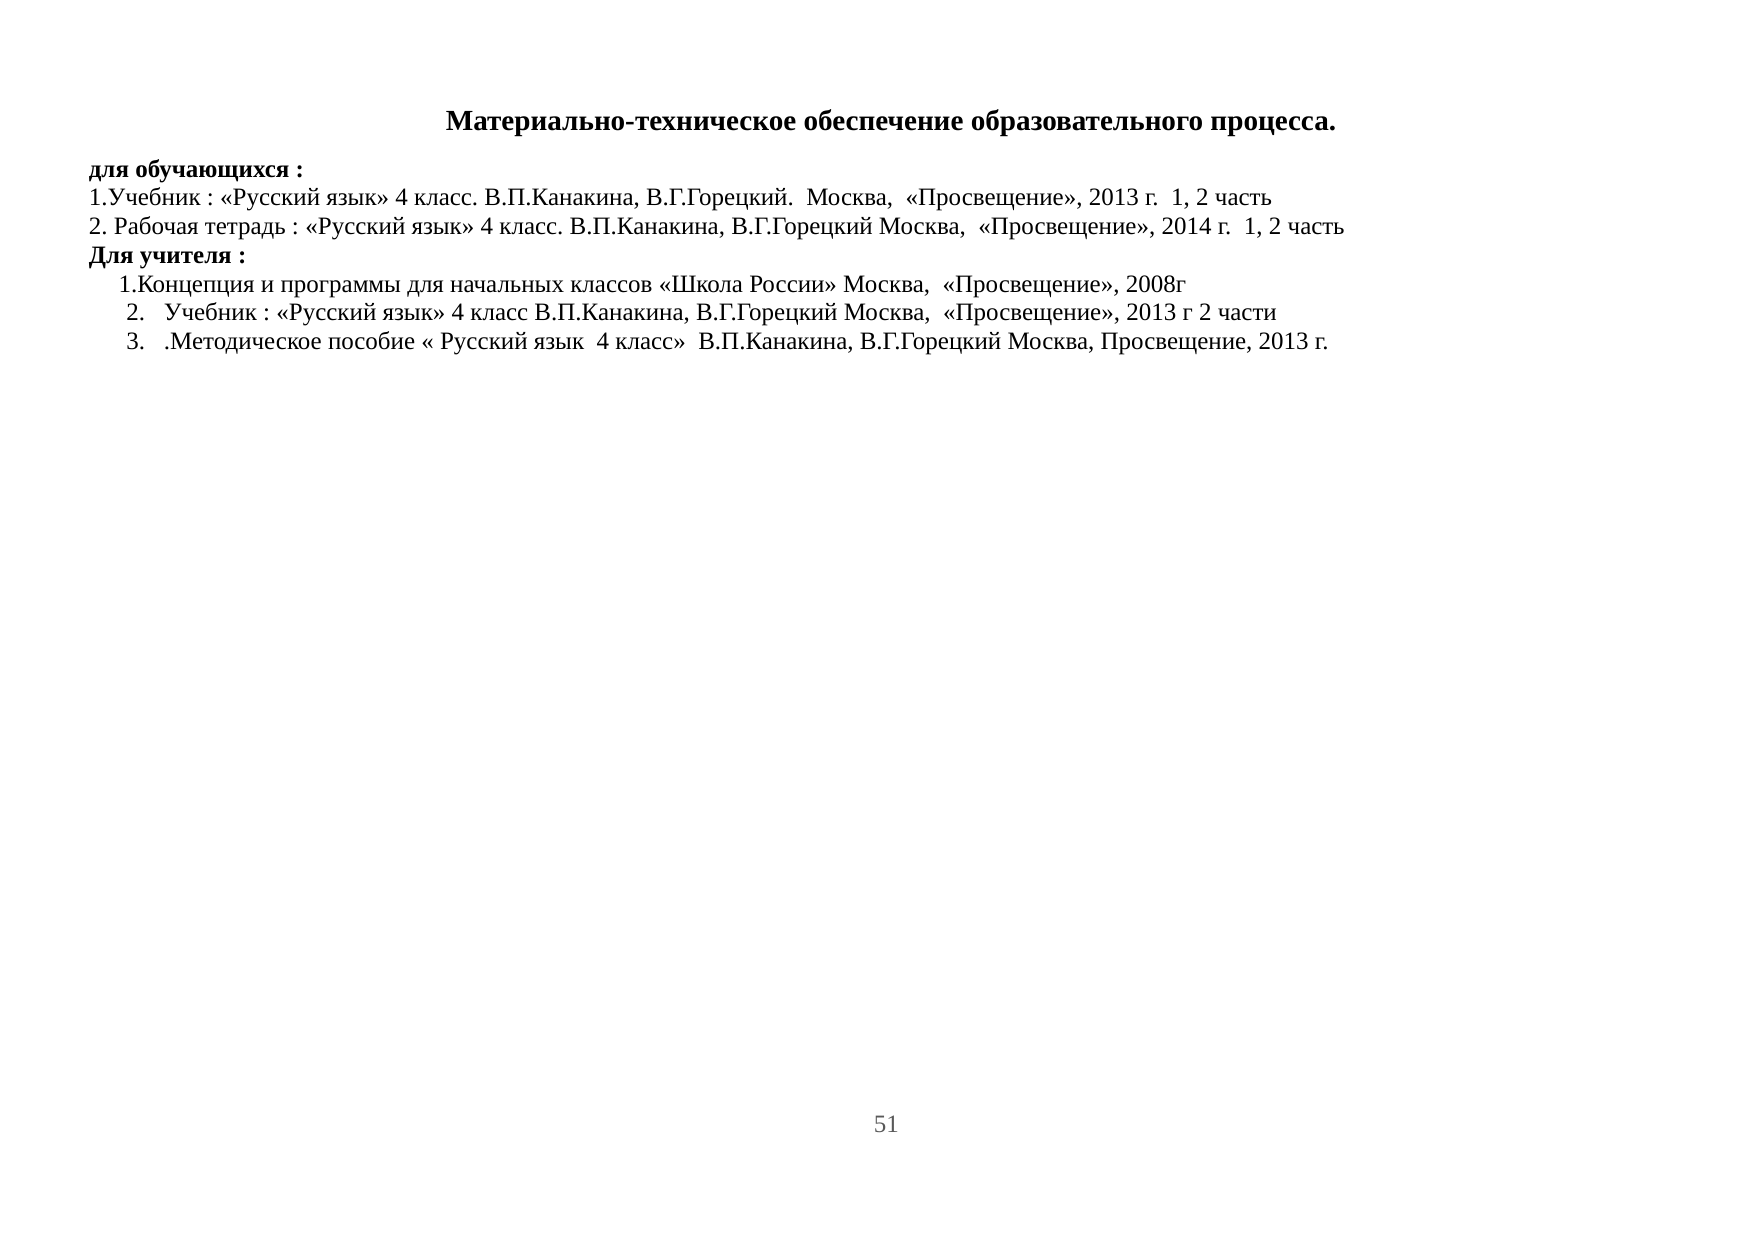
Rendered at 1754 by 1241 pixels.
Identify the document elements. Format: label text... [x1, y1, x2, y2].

list .Методическое пособие « Русский язык 4 класс» В.П.Канакина, В.Г.Горецкий Москва, Просвещение, 2013 г. [126, 326, 1683, 355]
text 1.Учебник : «Русский язык» 4 класс. В.П.Канакина, В.Г.Горецкий. Москва, «Просвещение», 2013 г. 1, 2 часть [89, 182, 1683, 211]
text Для учителя : [89, 240, 1683, 269]
text Материально-техническое обеспечение образовательного процесса. [89, 103, 1683, 137]
text 2. Рабочая тетрадь : «Русский язык» 4 класс. В.П.Канакина, В.Г.Горецкий Москва, «Просвещение», 2014 г. 1, 2 часть [89, 211, 1683, 240]
text для обучающихся : [89, 154, 1683, 182]
text 1.Концепция и программы для начальных классов «Школа России» Москва, «Просвещение», 2008г [118, 269, 1683, 297]
list Учебник : «Русский язык» 4 класс В.П.Канакина, В.Г.Горецкий Москва, «Просвещение», 2013 г 2 части [126, 297, 1683, 326]
